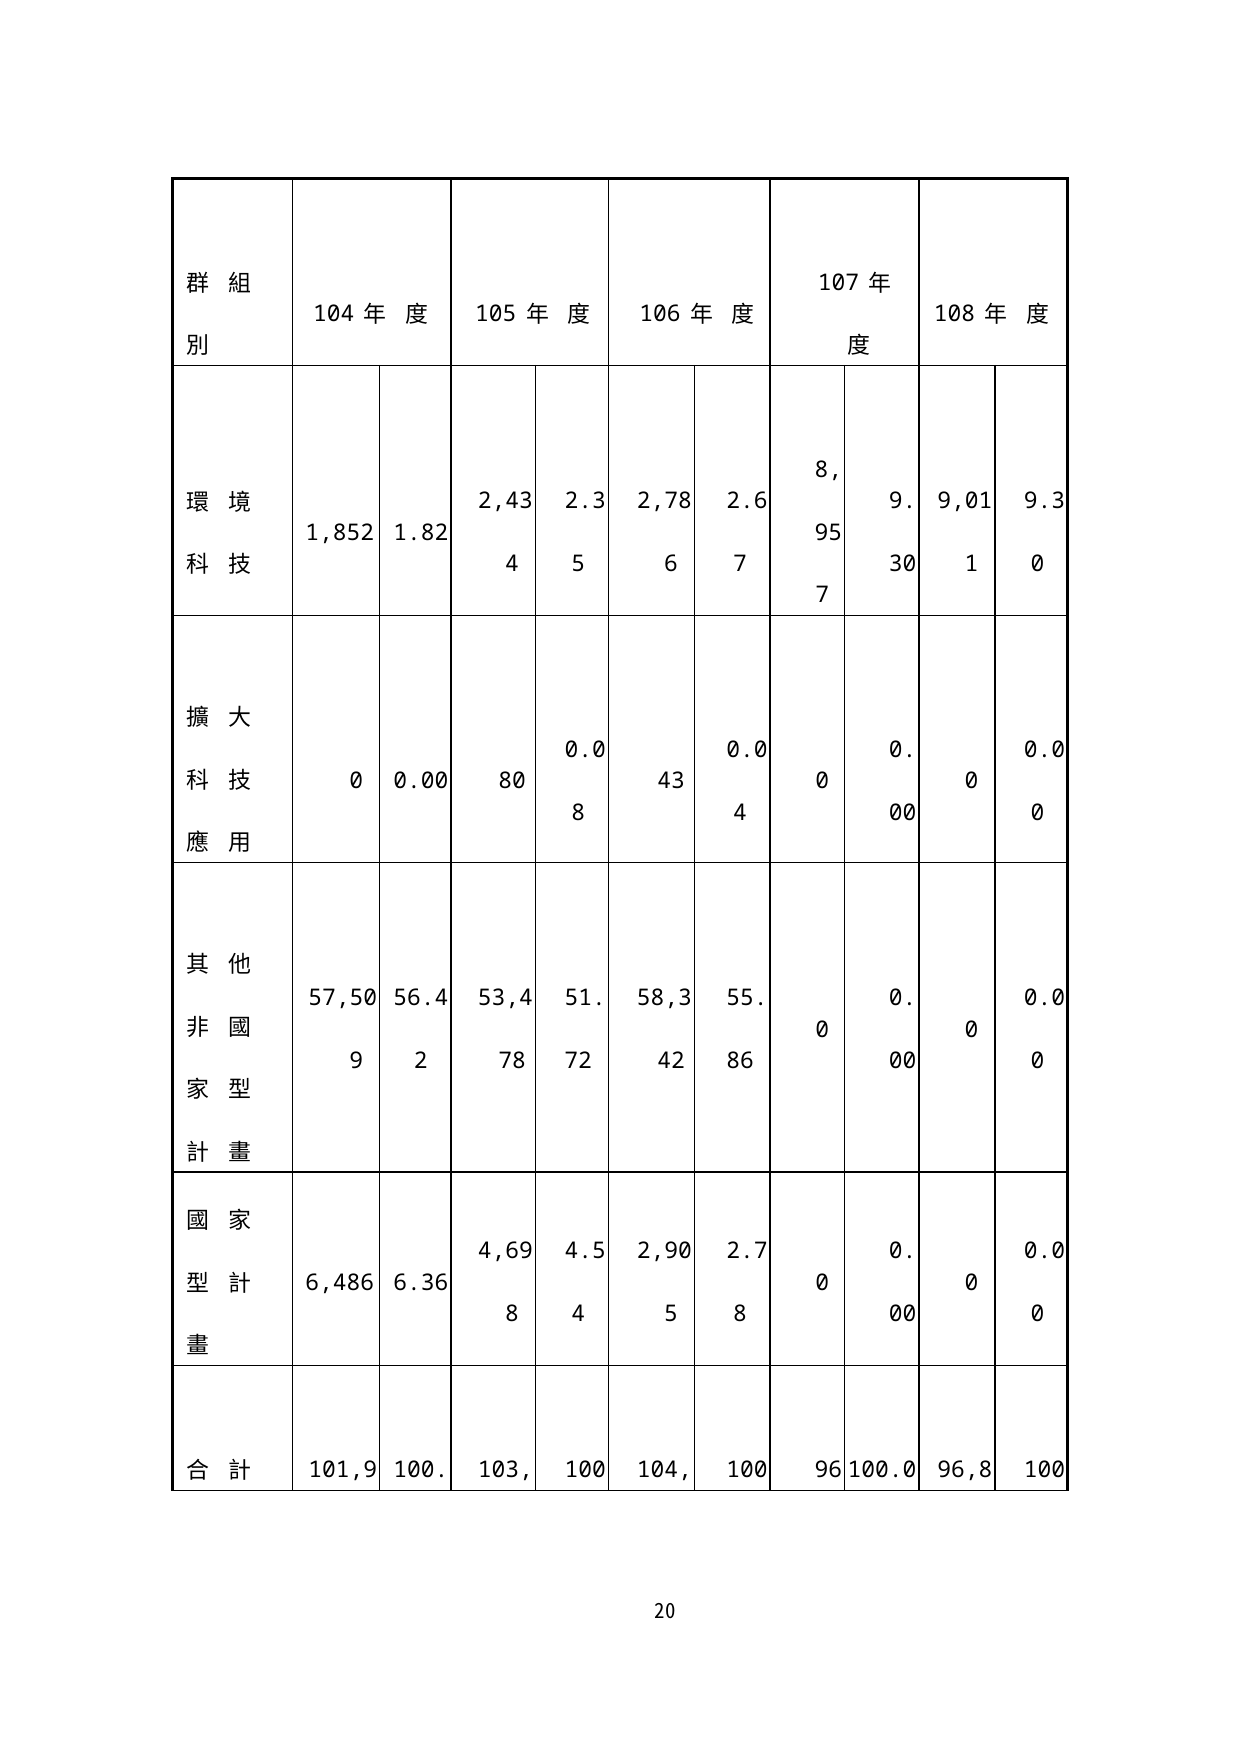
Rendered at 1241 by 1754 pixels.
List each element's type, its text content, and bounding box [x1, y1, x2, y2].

table_cell 0.00 [996, 616, 1066, 862]
table_cell 2.67 [695, 366, 769, 615]
table_cell 53,478 [452, 863, 535, 1171]
table_cell 環境科技 [174, 366, 292, 615]
table_cell 58,342 [609, 863, 694, 1171]
table_cell 0.00 [996, 1173, 1066, 1365]
table_cell 0.00 [845, 1173, 918, 1365]
table_cell 9.30 [845, 366, 918, 615]
table_cell 0.00 [845, 616, 918, 862]
table_cell 0.00 [996, 863, 1066, 1171]
table_cell 2,905 [609, 1173, 694, 1365]
table_cell 9,011 [920, 366, 994, 615]
table_cell 0 [293, 616, 379, 862]
table_cell 100. [380, 1366, 450, 1490]
table_cell 0 [771, 863, 844, 1171]
table_cell 合計 [174, 1366, 292, 1490]
table_cell 0 [771, 616, 844, 862]
table_cell 8,957 [771, 366, 844, 615]
table_cell 101,9 [293, 1366, 379, 1490]
table_cell 103, [452, 1366, 535, 1490]
table_cell 100 [695, 1366, 769, 1490]
table_cell 0.00 [845, 863, 918, 1171]
table_header 104年度 [293, 180, 450, 365]
table_cell 2,786 [609, 366, 694, 615]
table_cell 96,8 [920, 1366, 994, 1490]
table_cell 100.0 [845, 1366, 918, 1490]
table_cell 0.08 [536, 616, 608, 862]
table_cell 100 [536, 1366, 608, 1490]
table_cell 2.78 [695, 1173, 769, 1365]
table_cell 國家型計畫 [174, 1173, 292, 1365]
table_cell 0.00 [380, 616, 450, 862]
table_cell 4.54 [536, 1173, 608, 1365]
table_cell 57,509 [293, 863, 379, 1171]
table_cell 擴大科技應用 [174, 616, 292, 862]
table_cell 1.82 [380, 366, 450, 615]
table_cell 0 [920, 863, 994, 1171]
table_cell 96 [771, 1366, 844, 1490]
table_cell 6,486 [293, 1173, 379, 1365]
table_cell 0.04 [695, 616, 769, 862]
table_cell 0 [771, 1173, 844, 1365]
table_cell 43 [609, 616, 694, 862]
table_header 107年度 [771, 180, 918, 365]
table_header 群組別 [174, 180, 292, 365]
table_cell 0 [920, 1173, 994, 1365]
table_header 105年度 [452, 180, 608, 365]
table_cell 100 [996, 1366, 1066, 1490]
table_cell 1,852 [293, 366, 379, 615]
table_cell 56.42 [380, 863, 450, 1171]
table_cell 9.30 [996, 366, 1066, 615]
table_cell 0 [920, 616, 994, 862]
table_header 106年度 [609, 180, 769, 365]
table_cell 55.86 [695, 863, 769, 1171]
table_cell 104, [609, 1366, 694, 1490]
table_cell 51.72 [536, 863, 608, 1171]
table_cell 其他非國家型計畫 [174, 863, 292, 1171]
table_cell 2,434 [452, 366, 535, 615]
table_cell 6.36 [380, 1173, 450, 1365]
table_cell 80 [452, 616, 535, 862]
table_cell 2.35 [536, 366, 608, 615]
table_header 108年度 [920, 180, 1066, 365]
table_cell 4,698 [452, 1173, 535, 1365]
